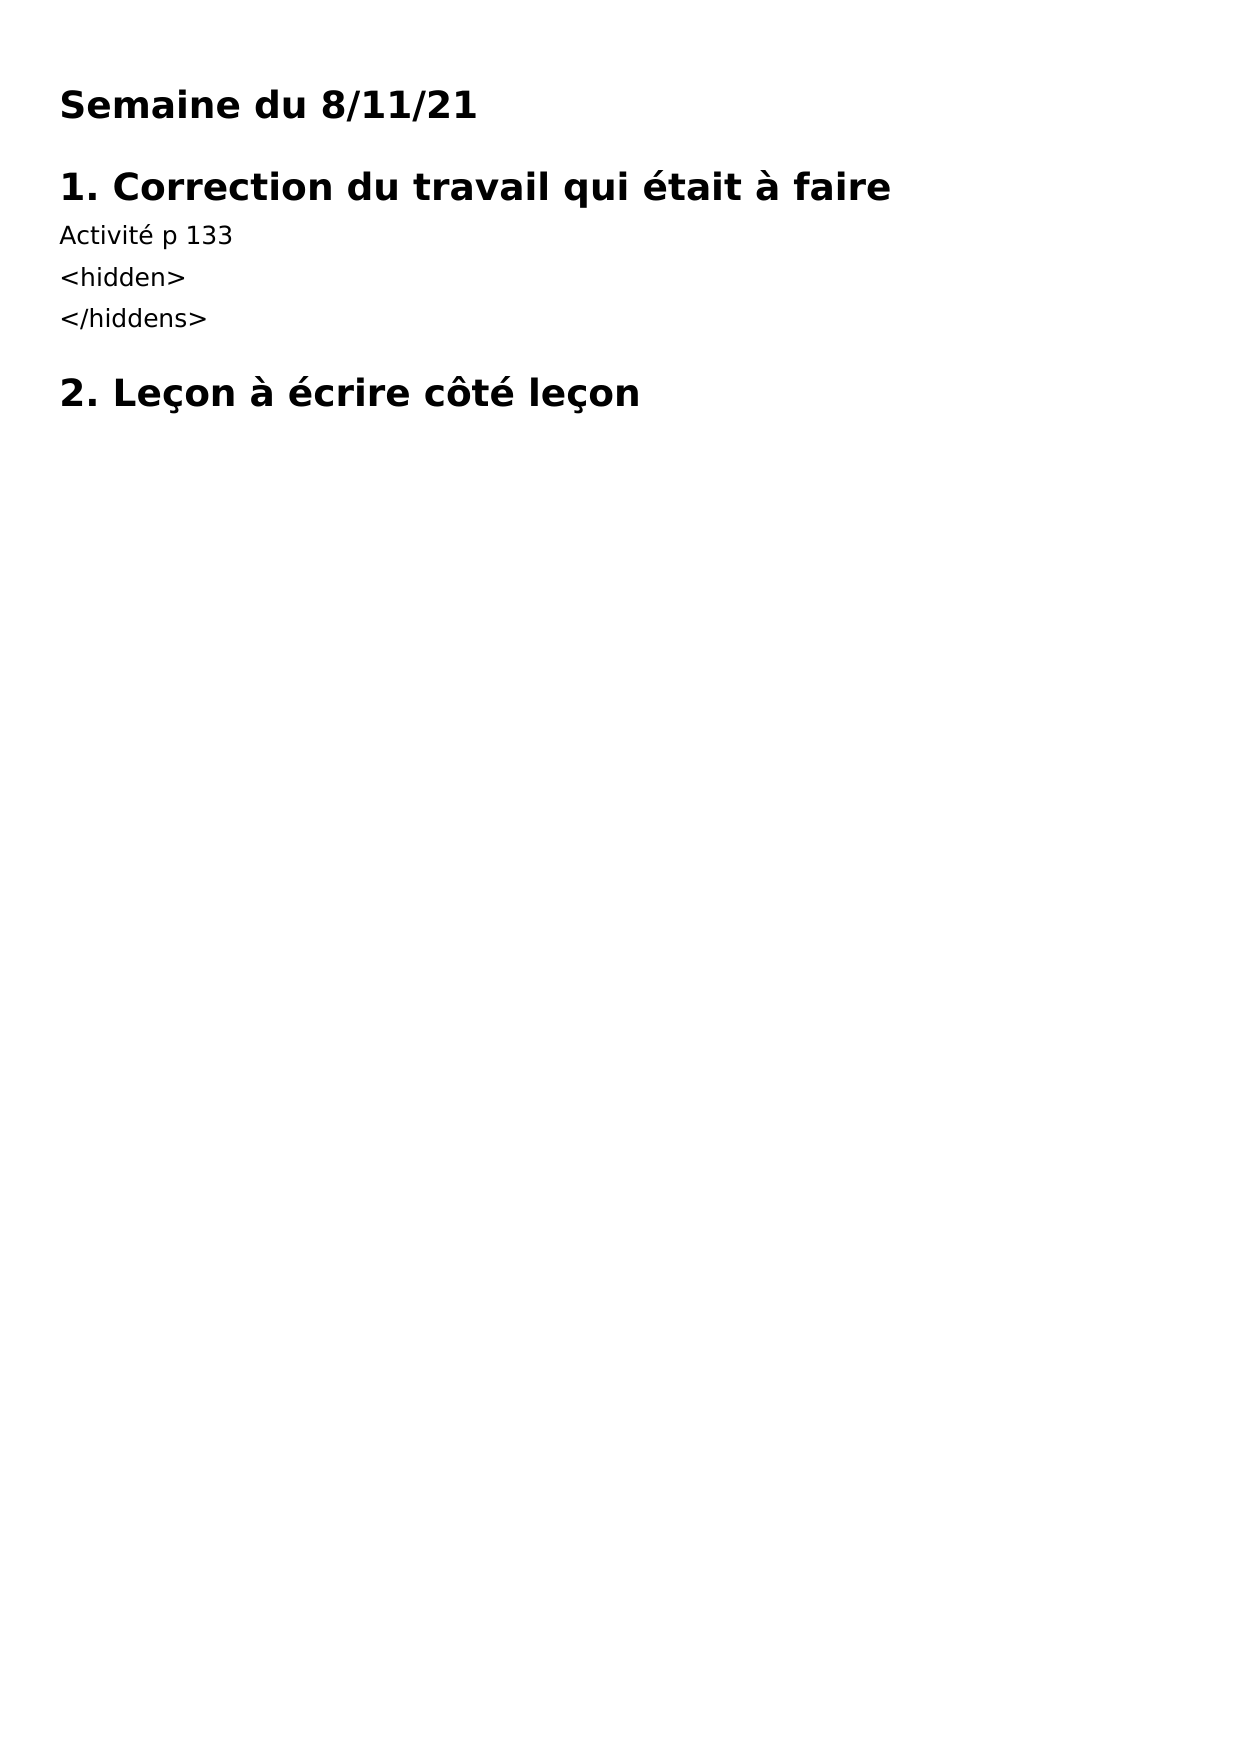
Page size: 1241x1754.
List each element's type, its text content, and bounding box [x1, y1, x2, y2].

text Activité p 133 [59, 221, 1181, 251]
subtitle 1. Correction du travail qui était à faire [59, 165, 1181, 209]
subtitle Semaine du 8/11/21 [59, 84, 1181, 128]
text <hidden> [59, 263, 1181, 292]
subtitle 2. Leçon à écrire côté leçon [59, 371, 1181, 415]
text </hiddens> [59, 305, 1181, 334]
